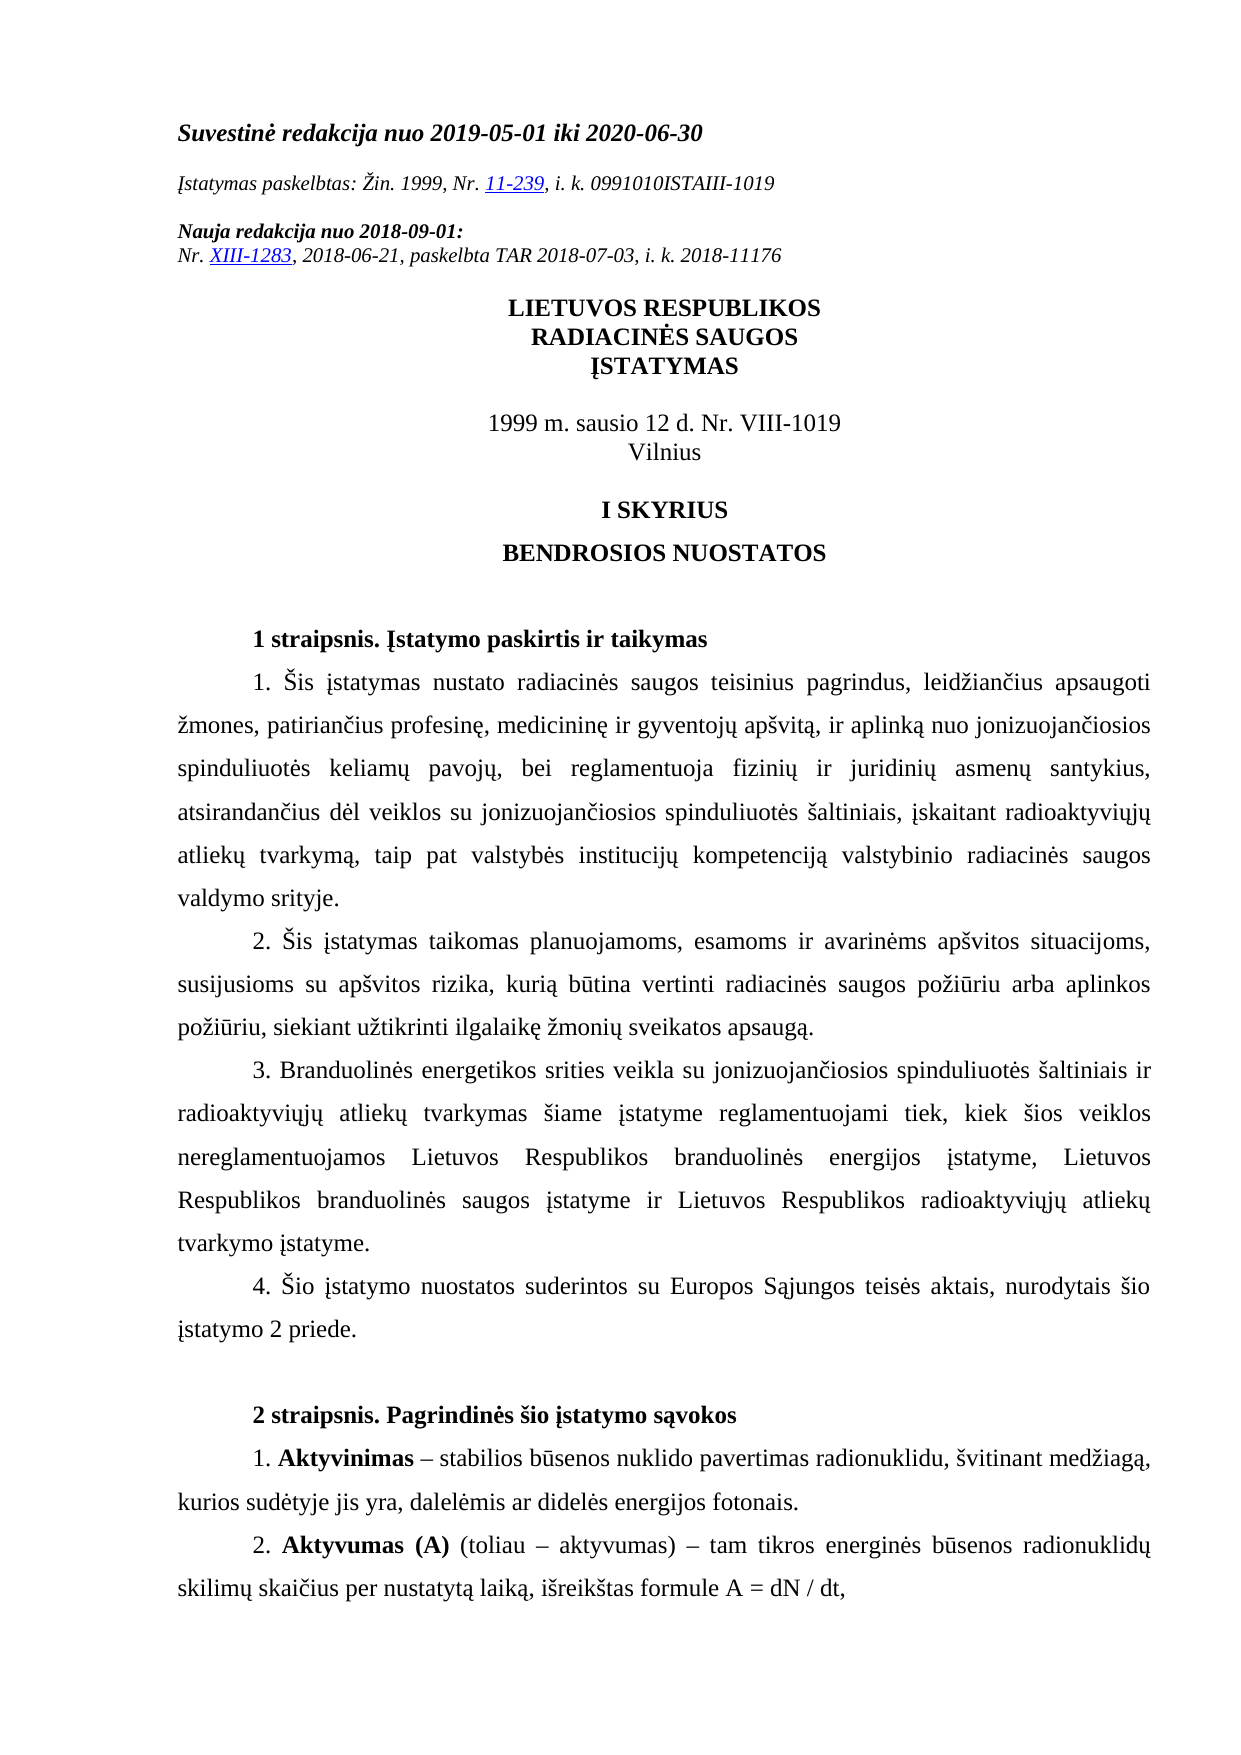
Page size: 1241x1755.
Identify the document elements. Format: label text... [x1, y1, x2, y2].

text 1. Šis įstatymas nustato radiacinės saugos teisinius pagrindus, leidžiančius apsaugoti žmones, patiriančius profesinę, medicininę ir gyventojų apšvitą, ir aplinką nuo jonizuojančiosios spinduliuotės keliamų pavojų, bei reglamentuoja fizinių ir juridinių asmenų santykius, atsirandančius dėl veiklos su jonizuojančiosios spinduliuotės šaltiniais, įskaitant radioaktyviųjų atliekų tvarkymą, taip pat valstybės institucijų kompetenciją valstybinio radiacinės saugos valdymo srityje. [177, 667, 1152, 912]
text BENDROSIOS NUOSTATOS [177, 538, 1152, 567]
text 1. Aktyvinimas – stabilios būsenos nuklido pavertimas radionuklidu, švitinant medžiagą, kurios sudėtyje jis yra, dalelėmis ar didelės energijos fotonais. [177, 1443, 1152, 1515]
text RADIACINĖS SAUGOS [177, 322, 1152, 351]
text Vilnius [177, 437, 1152, 466]
text 1 straipsnis. Įstatymo paskirtis ir taikymas [177, 624, 1152, 653]
text 2. Šis įstatymas taikomas planuojamoms, esamoms ir avarinėms apšvitos situacijoms, susijusioms su apšvitos rizika, kurią būtina vertinti radiacinės saugos požiūriu arba aplinkos požiūriu, siekiant užtikrinti ilgalaikę žmonių sveikatos apsaugą. [177, 926, 1152, 1041]
text 4. Šio įstatymo nuostatos suderintos su Europos Sąjungos teisės aktais, nurodytais šio įstatymo 2 priede. [177, 1271, 1152, 1343]
text Nauja redakcija nuo 2018-09-01: [177, 219, 1152, 243]
text Nr. XIII-1283, 2018-06-21, paskelbta TAR 2018-07-03, i. k. 2018-11176 [177, 243, 1152, 267]
text 3. Branduolinės energetikos srities veikla su jonizuojančiosios spinduliuotės šaltiniais ir radioaktyviųjų atliekų tvarkymas šiame įstatyme reglamentuojami tiek, kiek šios veiklos nereglamentuojamos Lietuvos Respublikos branduolinės energijos įstatyme, Lietuvos Respublikos branduolinės saugos įstatyme ir Lietuvos Respublikos radioaktyviųjų atliekų tvarkymo įstatyme. [177, 1055, 1152, 1257]
text I SKYRIUS [177, 495, 1152, 523]
text 1999 m. sausio 12 d. Nr. VIII-1019 [177, 408, 1152, 437]
text 2 straipsnis. Pagrindinės šio įstatymo sąvokos [177, 1400, 1152, 1429]
text ĮSTATYMAS [177, 351, 1152, 380]
text Įstatymas paskelbtas: Žin. 1999, Nr. 11-239, i. k. 0991010ISTAIII-1019 [177, 171, 1152, 195]
text LIETUVOS RESPUBLIKOS [177, 293, 1152, 322]
text 2. Aktyvumas (A) (toliau – aktyvumas) – tam tikros energinės būsenos radionuklidų skilimų skaičius per nustatytą laiką, išreikštas formule A = dN / dt, [177, 1530, 1152, 1602]
text Suvestinė redakcija nuo 2019-05-01 iki 2020-06-30 [177, 118, 1152, 147]
